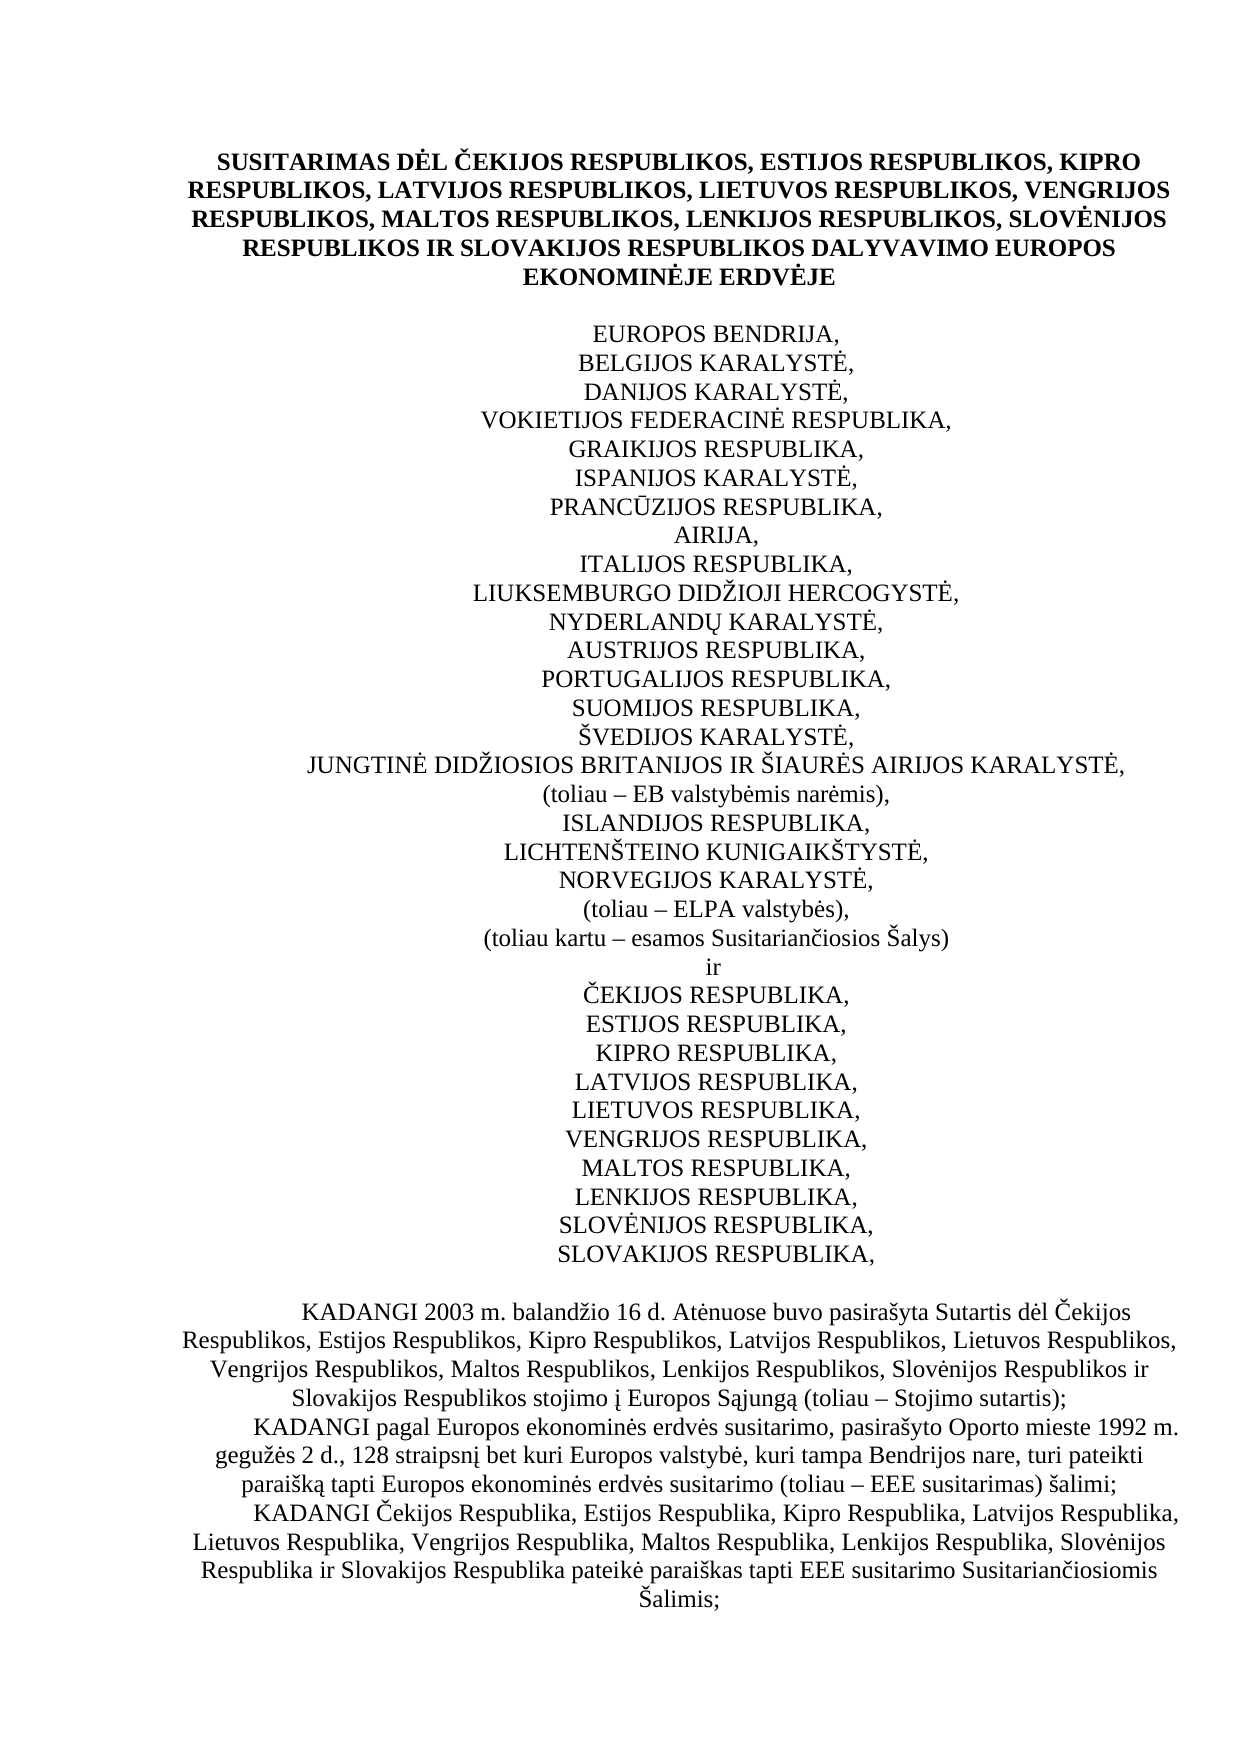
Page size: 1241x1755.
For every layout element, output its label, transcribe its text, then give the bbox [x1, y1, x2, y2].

text MALTOS RESPUBLIKA, [177, 1153, 1181, 1182]
text SUOMIJOS RESPUBLIKA, [177, 693, 1181, 722]
text ŠVEDIJOS KARALYSTĖ, [177, 722, 1181, 751]
text AUSTRIJOS RESPUBLIKA, [177, 636, 1181, 664]
text SUSITARIMAS DĖL ČEKIJOS RESPUBLIKOS, ESTIJOS RESPUBLIKOS, KIPRO RESPUBLIKOS, LATVIJOS RESPUBLIKOS, LIETUVOS RESPUBLIKOS, VENGRIJOS RESPUBLIKOS, MALTOS RESPUBLIKOS, LENKIJOS RESPUBLIKOS, SLOVĖNIJOS RESPUBLIKOS IR SLOVAKIJOS RESPUBLIKOS DALYVAVIMO EUROPOS EKONOMINĖJE ERDVĖJE [177, 147, 1181, 291]
text SLOVĖNIJOS RESPUBLIKA, [177, 1211, 1181, 1239]
text LICHTENŠTEINO KUNIGAIKŠTYSTĖ, [177, 837, 1181, 866]
text LIETUVOS RESPUBLIKA, [177, 1096, 1181, 1124]
text NORVEGIJOS KARALYSTĖ, [177, 866, 1181, 894]
text GRAIKIJOS RESPUBLIKA, [177, 434, 1181, 463]
text ir [177, 952, 1181, 981]
text KADANGI 2003 m. balandžio 16 d. Atėnuose buvo pasirašyta Sutartis dėl Čekijos Respublikos, Estijos Respublikos, Kipro Respublikos, Latvijos Respublikos, Lietuvos Respublikos, Vengrijos Respublikos, Maltos Respublikos, Lenkijos Respublikos, Slovėnijos Respublikos ir Slovakijos Respublikos stojimo į Europos Sąjungą (toliau – Stojimo sutartis); [177, 1297, 1181, 1412]
text LATVIJOS RESPUBLIKA, [177, 1067, 1181, 1096]
text EUROPOS BENDRIJA, [177, 319, 1181, 348]
text ISLANDIJOS RESPUBLIKA, [177, 808, 1181, 837]
text VENGRIJOS RESPUBLIKA, [177, 1124, 1181, 1153]
text KIPRO RESPUBLIKA, [177, 1038, 1181, 1067]
text ITALIJOS RESPUBLIKA, [177, 549, 1181, 578]
text ČEKIJOS RESPUBLIKA, [177, 981, 1181, 1009]
text ESTIJOS RESPUBLIKA, [177, 1009, 1181, 1038]
text (toliau kartu – esamos Susitariančiosios Šalys) [177, 923, 1181, 952]
text SLOVAKIJOS RESPUBLIKA, [177, 1239, 1181, 1268]
text VOKIETIJOS FEDERACINĖ RESPUBLIKA, [177, 406, 1181, 434]
text (toliau – ELPA valstybės), [177, 894, 1181, 923]
text AIRIJA, [177, 521, 1181, 549]
text (toliau – EB valstybėmis narėmis), [177, 779, 1181, 808]
text DANIJOS KARALYSTĖ, [177, 377, 1181, 406]
text NYDERLANDŲ KARALYSTĖ, [177, 607, 1181, 636]
text KADANGI Čekijos Respublika, Estijos Respublika, Kipro Respublika, Latvijos Respublika, Lietuvos Respublika, Vengrijos Respublika, Maltos Respublika, Lenkijos Respublika, Slovėnijos Respublika ir Slovakijos Respublika pateikė paraiškas tapti EEE susitarimo Susitariančiosiomis Šalimis; [177, 1498, 1181, 1613]
text JUNGTINĖ DIDŽIOSIOS BRITANIJOS IR ŠIAURĖS AIRIJOS KARALYSTĖ, [177, 751, 1181, 779]
text PRANCŪZIJOS RESPUBLIKA, [177, 492, 1181, 521]
text LENKIJOS RESPUBLIKA, [177, 1182, 1181, 1211]
text KADANGI pagal Europos ekonominės erdvės susitarimo, pasirašyto Oporto mieste 1992 m. gegužės 2 d., 128 straipsnį bet kuri Europos valstybė, kuri tampa Bendrijos nare, turi pateikti paraišką tapti Europos ekonominės erdvės susitarimo (toliau – EEE susitarimas) šalimi; [177, 1412, 1181, 1498]
text BELGIJOS KARALYSTĖ, [177, 348, 1181, 377]
text PORTUGALIJOS RESPUBLIKA, [177, 664, 1181, 693]
text LIUKSEMBURGO DIDŽIOJI HERCOGYSTĖ, [177, 578, 1181, 607]
text ISPANIJOS KARALYSTĖ, [177, 463, 1181, 492]
